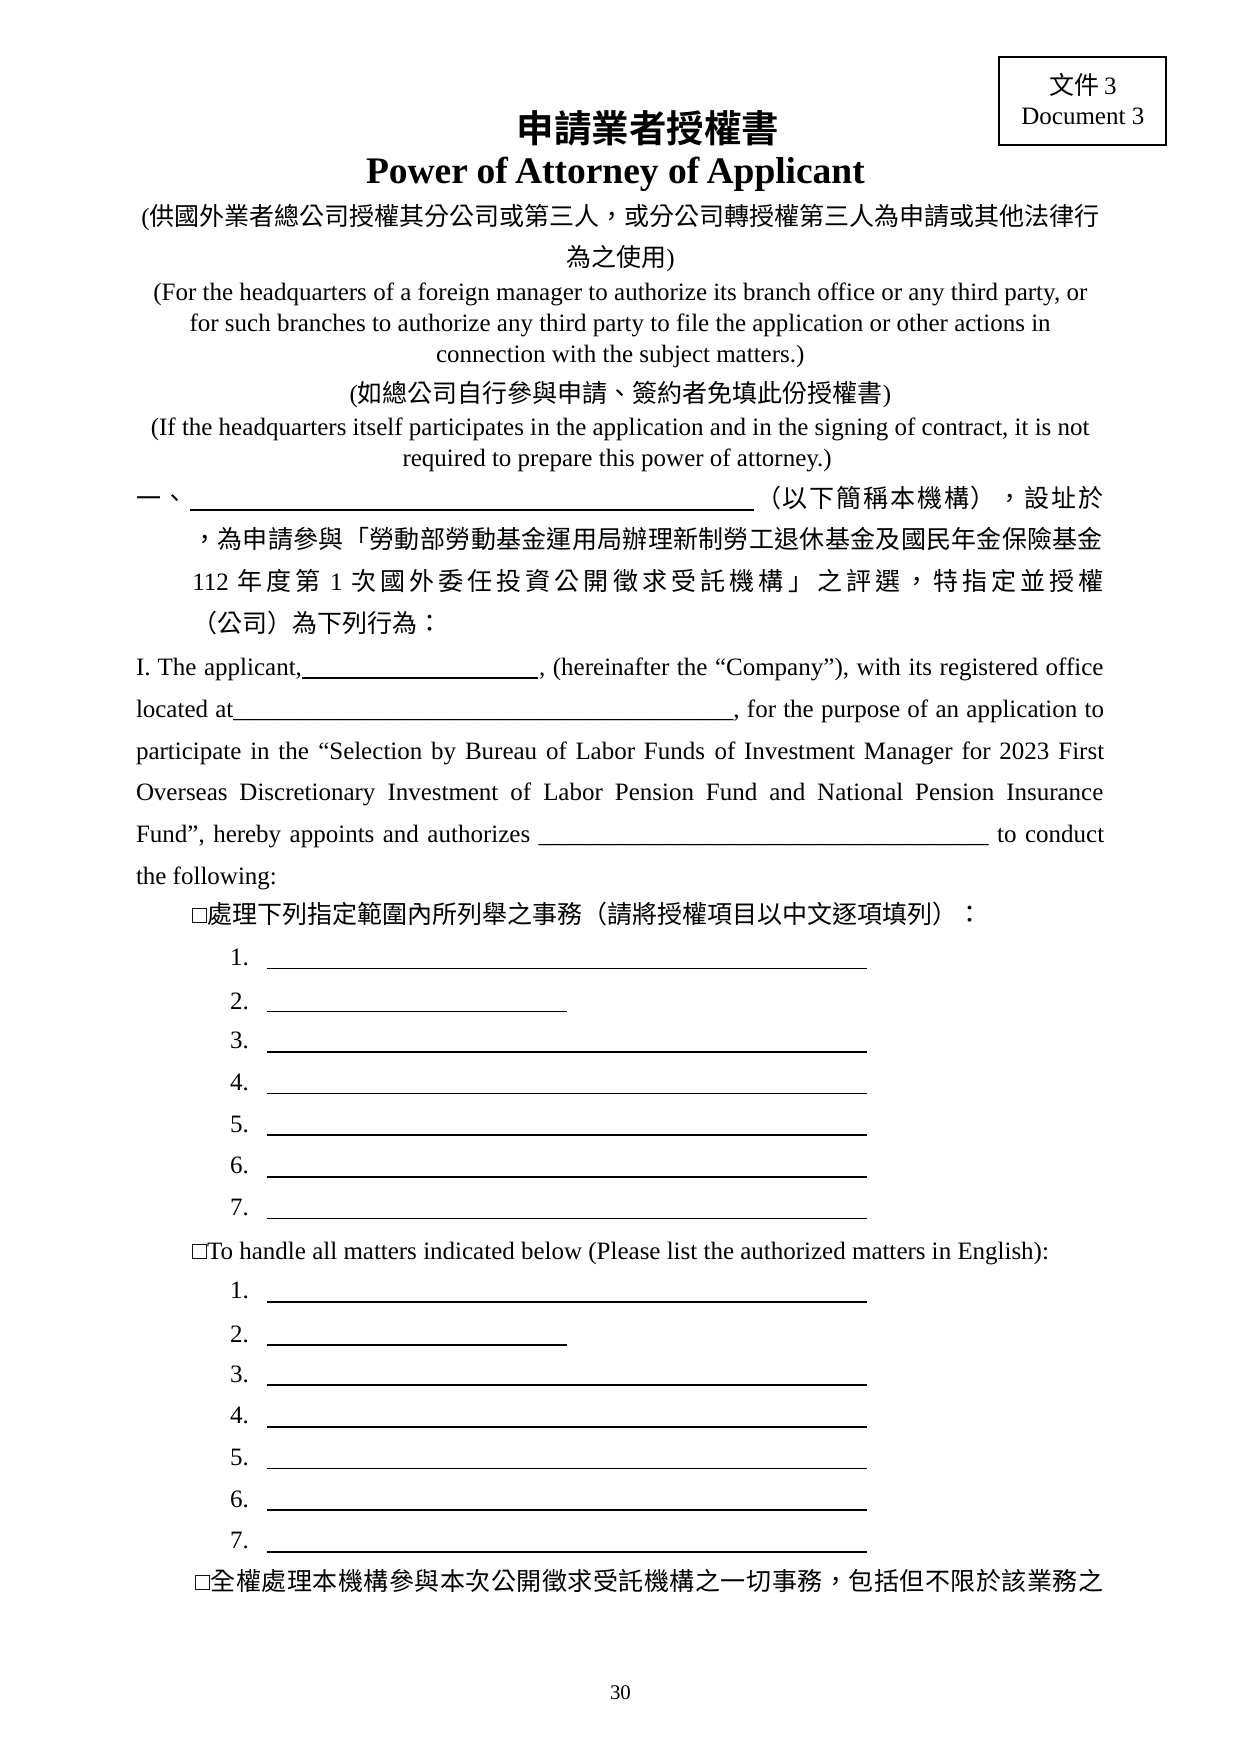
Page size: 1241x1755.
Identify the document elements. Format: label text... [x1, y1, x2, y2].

text (如總公司自行參與申請、簽約者免填此份授權書) [136, 369, 1104, 410]
text 申請業者授權書 [33, 112, 1240, 150]
text □處理下列指定範圍內所列舉之事務（請將授權項目以中文逐項填列）： [192, 889, 1104, 931]
text □To handle all matters indicated below (Please list the authorized matters in English): [192, 1223, 1104, 1264]
text 一、 （以下簡稱本機構），設址於 ，為申請參與「勞動部勞動基金運用局辦理新制勞工退休基金及國民年金保險基金112年度第1次國外委任投資公開徵求受託機構」之評選，特指定並授權 （公司）為下列行為： [136, 473, 1104, 639]
text □全權處理本機構參與本次公開徵求受託機構之一切事務，包括但不限於該業務之 [195, 1556, 1104, 1598]
text 文件3 [1015, 65, 1151, 101]
text (If the headquarters itself participates in the application and in the signing of contract, it is not required to prepare this power of attorney.) [136, 410, 1104, 473]
text (For the headquarters of a foreign manager to authorize its branch office or any third party, or for such branches to authorize any third party to file the application or other actions in connection with the subject matters.) [136, 275, 1104, 369]
text I. The applicant, , (hereinafter the “Company”), with its registered office located at________________________________________, for the purpose of an application to participate in the “Selection by Bureau of Labor Funds of Investment Manager for 2023 First Overseas Discretionary Investment of Labor Pension Fund and National Pension Insurance Fund”, hereby appoints and authorizes ____________________________________ to conduct the following: [136, 639, 1104, 889]
text Document 3 [1015, 101, 1151, 130]
text Power of Attorney of Applicant [136, 150, 1104, 192]
text (供國外業者總公司授權其分公司或第三人，或分公司轉授權第三人為申請或其他法律行為之使用) [136, 192, 1104, 275]
text 申請業者授權書 [1000, 58, 1165, 144]
